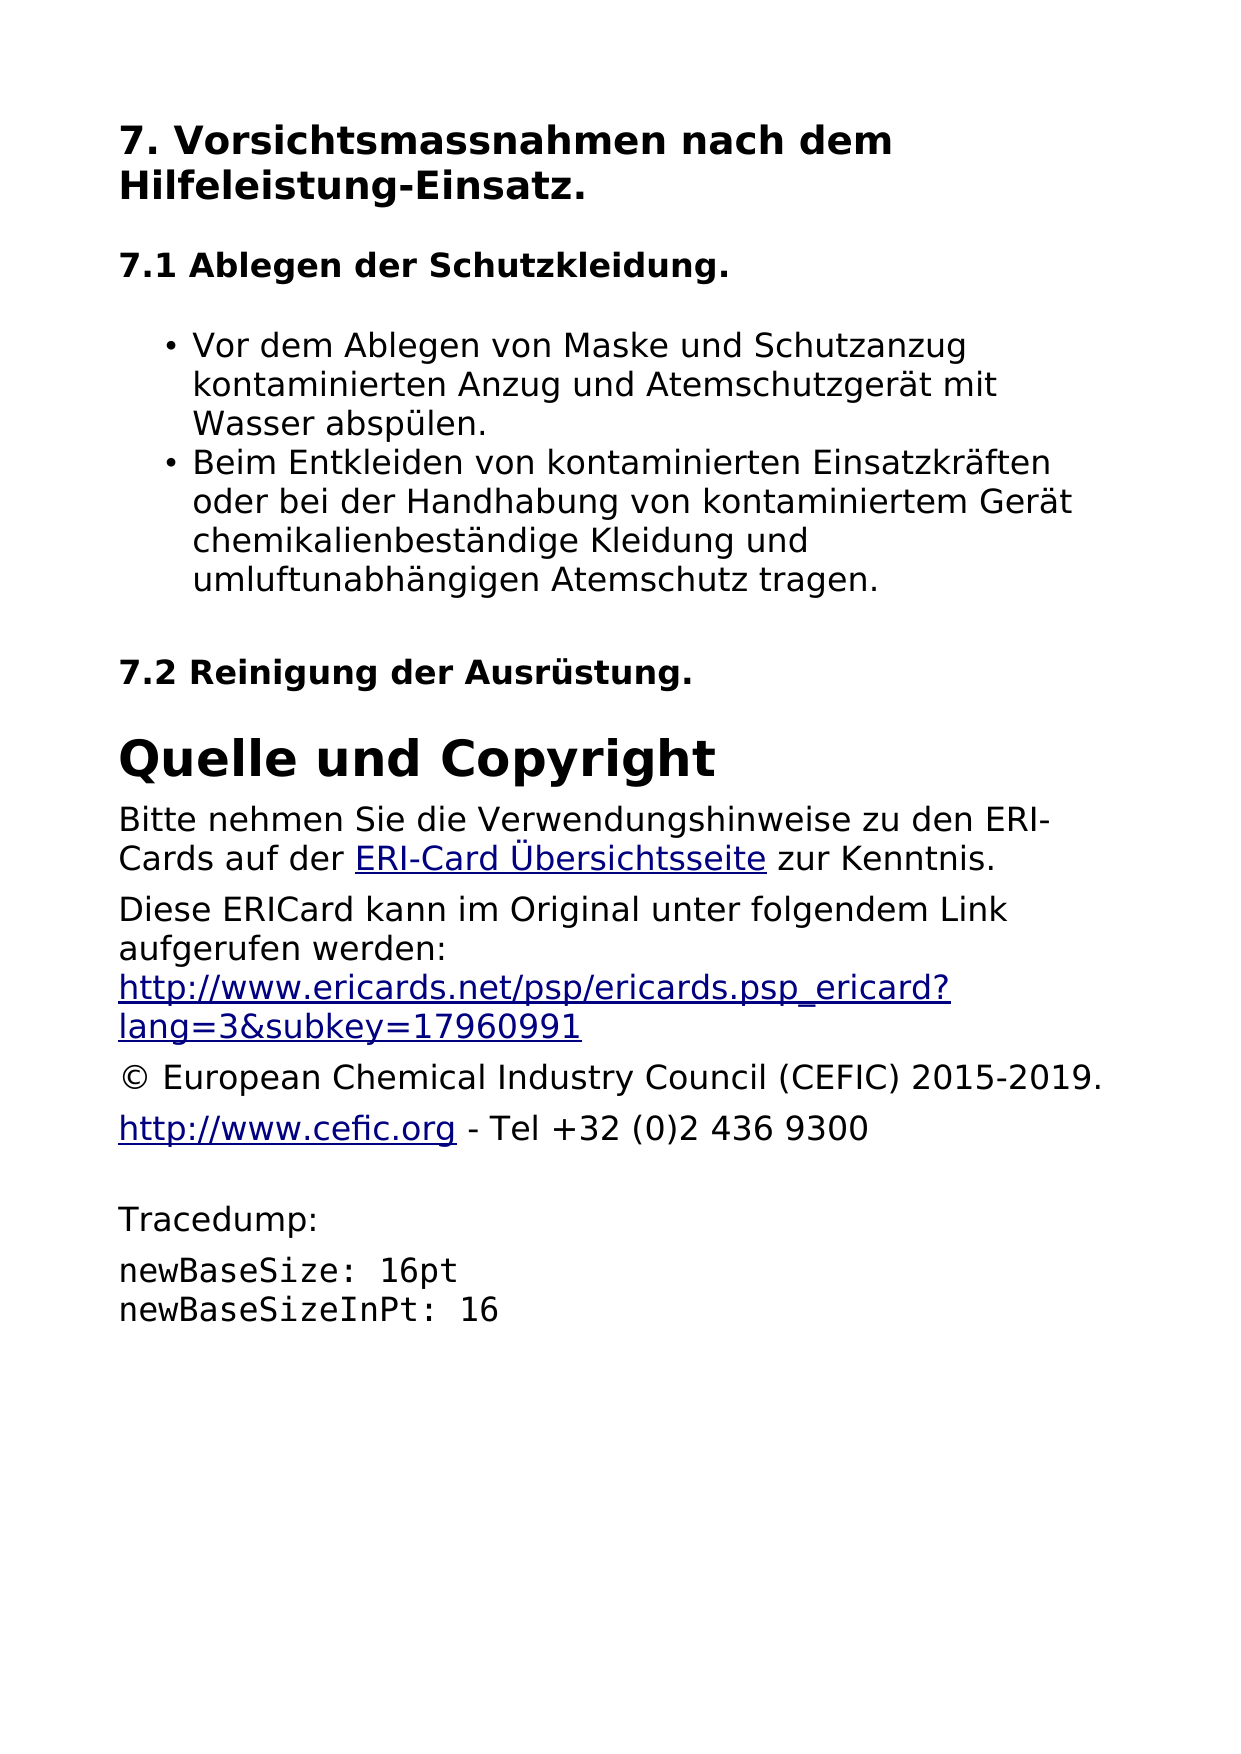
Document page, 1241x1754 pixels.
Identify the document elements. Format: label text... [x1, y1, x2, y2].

text newBaseSize: 16pt newBaseSizeInPt: 16 [118, 1251, 1122, 1329]
text © European Chemical Industry Council (CEFIC) 2015-2019. [118, 1058, 1122, 1097]
text Tracedump: [118, 1161, 1122, 1239]
subtitle 7. Vorsichtsmassnahmen nach dem Hilfeleistung-Einsatz. [118, 118, 1122, 208]
text http://www.cefic.org - Tel +32 (0)2 436 9300 [118, 1110, 1122, 1149]
text Diese ERICard kann im Original unter folgendem Link aufgerufen werden: http://www.ericards.net/psp/ericards.psp_ericard?lang=3&subkey=17960991 [118, 891, 1122, 1046]
subtitle 7.1 Ablegen der Schutzkleidung. [118, 246, 1122, 285]
list Vor dem Ablegen von Maske und Schutzanzug kontaminierten Anzug und Atemschutzgerät mit Wasser abspülen. [177, 327, 1122, 443]
text Bitte nehmen Sie die Verwendungshinweise zu den ERI-Cards auf der ERI-Card Übersichtsseite zur Kenntnis. [118, 800, 1122, 878]
subtitle Quelle und Copyright [118, 730, 1122, 788]
list Beim Entkleiden von kontaminierten Einsatzkräften oder bei der Handhabung von kontaminiertem Gerät chemikalienbeständige Kleidung und umluftunabhängigen Atemschutz tragen. [177, 443, 1122, 599]
subtitle 7.2 Reinigung der Ausrüstung. [118, 653, 1122, 692]
